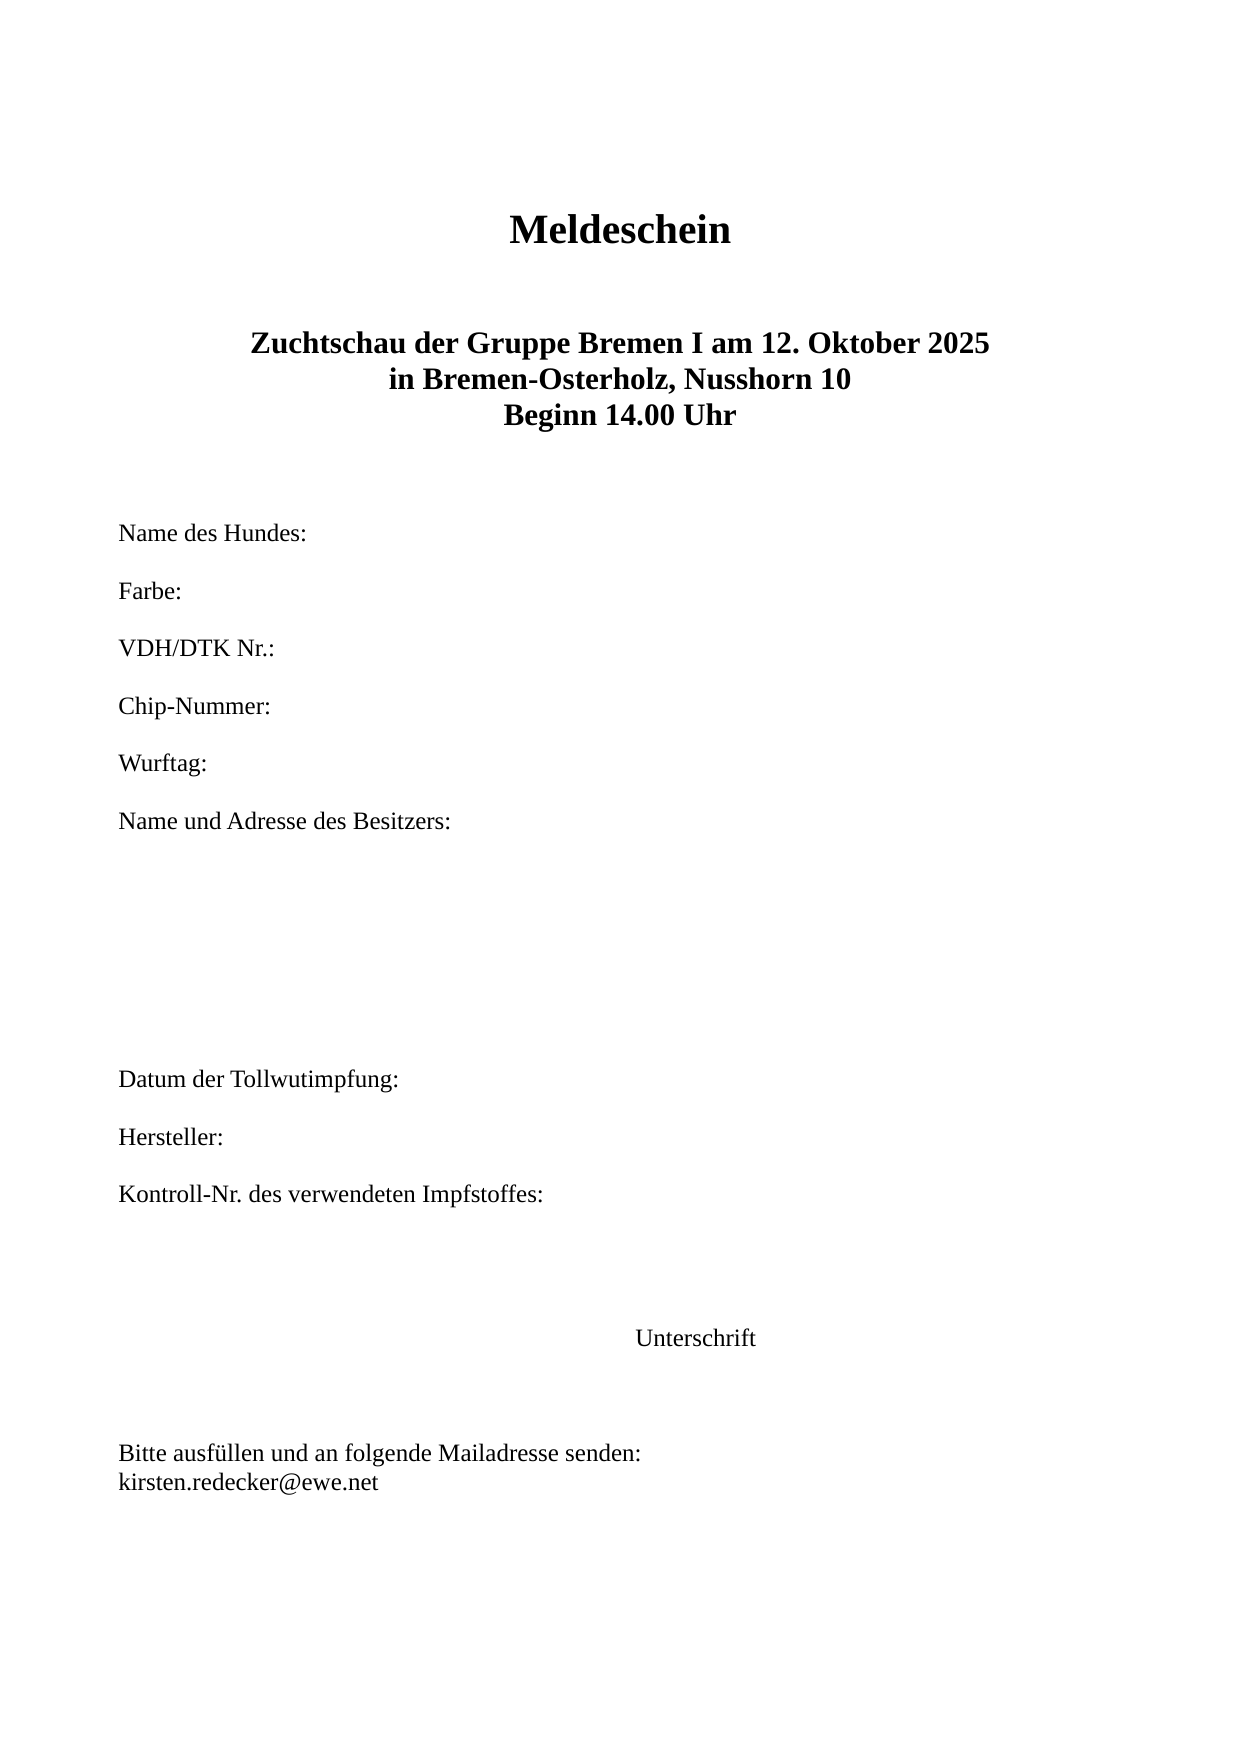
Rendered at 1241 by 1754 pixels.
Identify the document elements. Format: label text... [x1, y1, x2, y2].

text VDH/DTK Nr.: [118, 633, 1122, 662]
text Name des Hundes: Farbe: [118, 518, 1122, 604]
text Name und Adresse des Besitzers: [118, 806, 1122, 863]
text kirsten.redecker@ewe.net [118, 1467, 1122, 1496]
text Kontroll-Nr. des verwendeten Impfstoffes: [118, 1179, 1122, 1208]
text Bitte ausfüllen und an folgende Mailadresse senden: [118, 1409, 1122, 1467]
text Hersteller: [118, 1122, 1122, 1151]
text Unterschrift [118, 1323, 1122, 1352]
text Zuchtschau der Gruppe Bremen I am 12. Oktober 2025 in Bremen-Osterholz, Nusshorn 10 Beginn 14.00 Uhr [118, 324, 1122, 432]
text Chip-Nummer: [118, 691, 1122, 719]
text Datum der Tollwutimpfung: [118, 1064, 1122, 1093]
text Meldeschein [118, 156, 1122, 252]
text Wurftag: [118, 748, 1122, 806]
